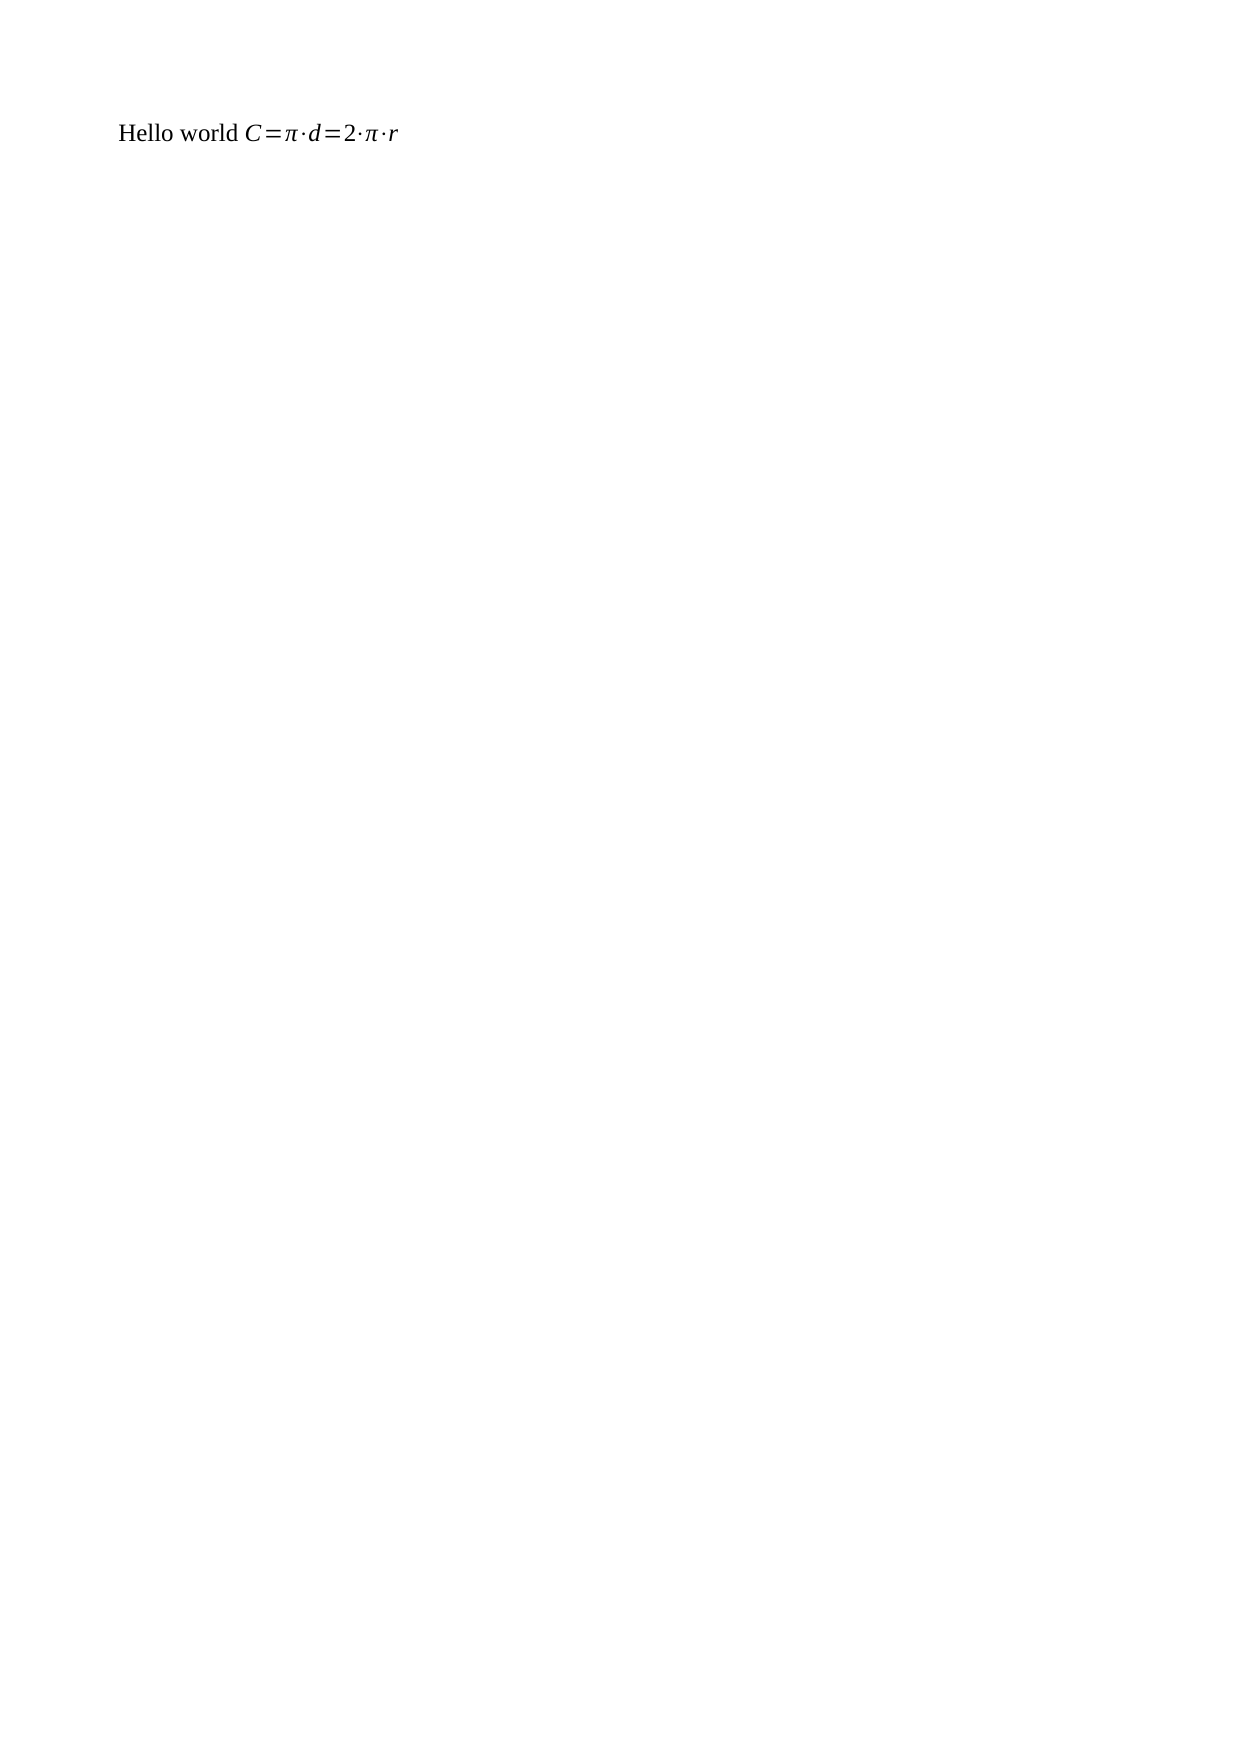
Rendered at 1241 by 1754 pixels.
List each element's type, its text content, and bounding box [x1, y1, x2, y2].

text Hello world [118, 118, 1122, 147]
